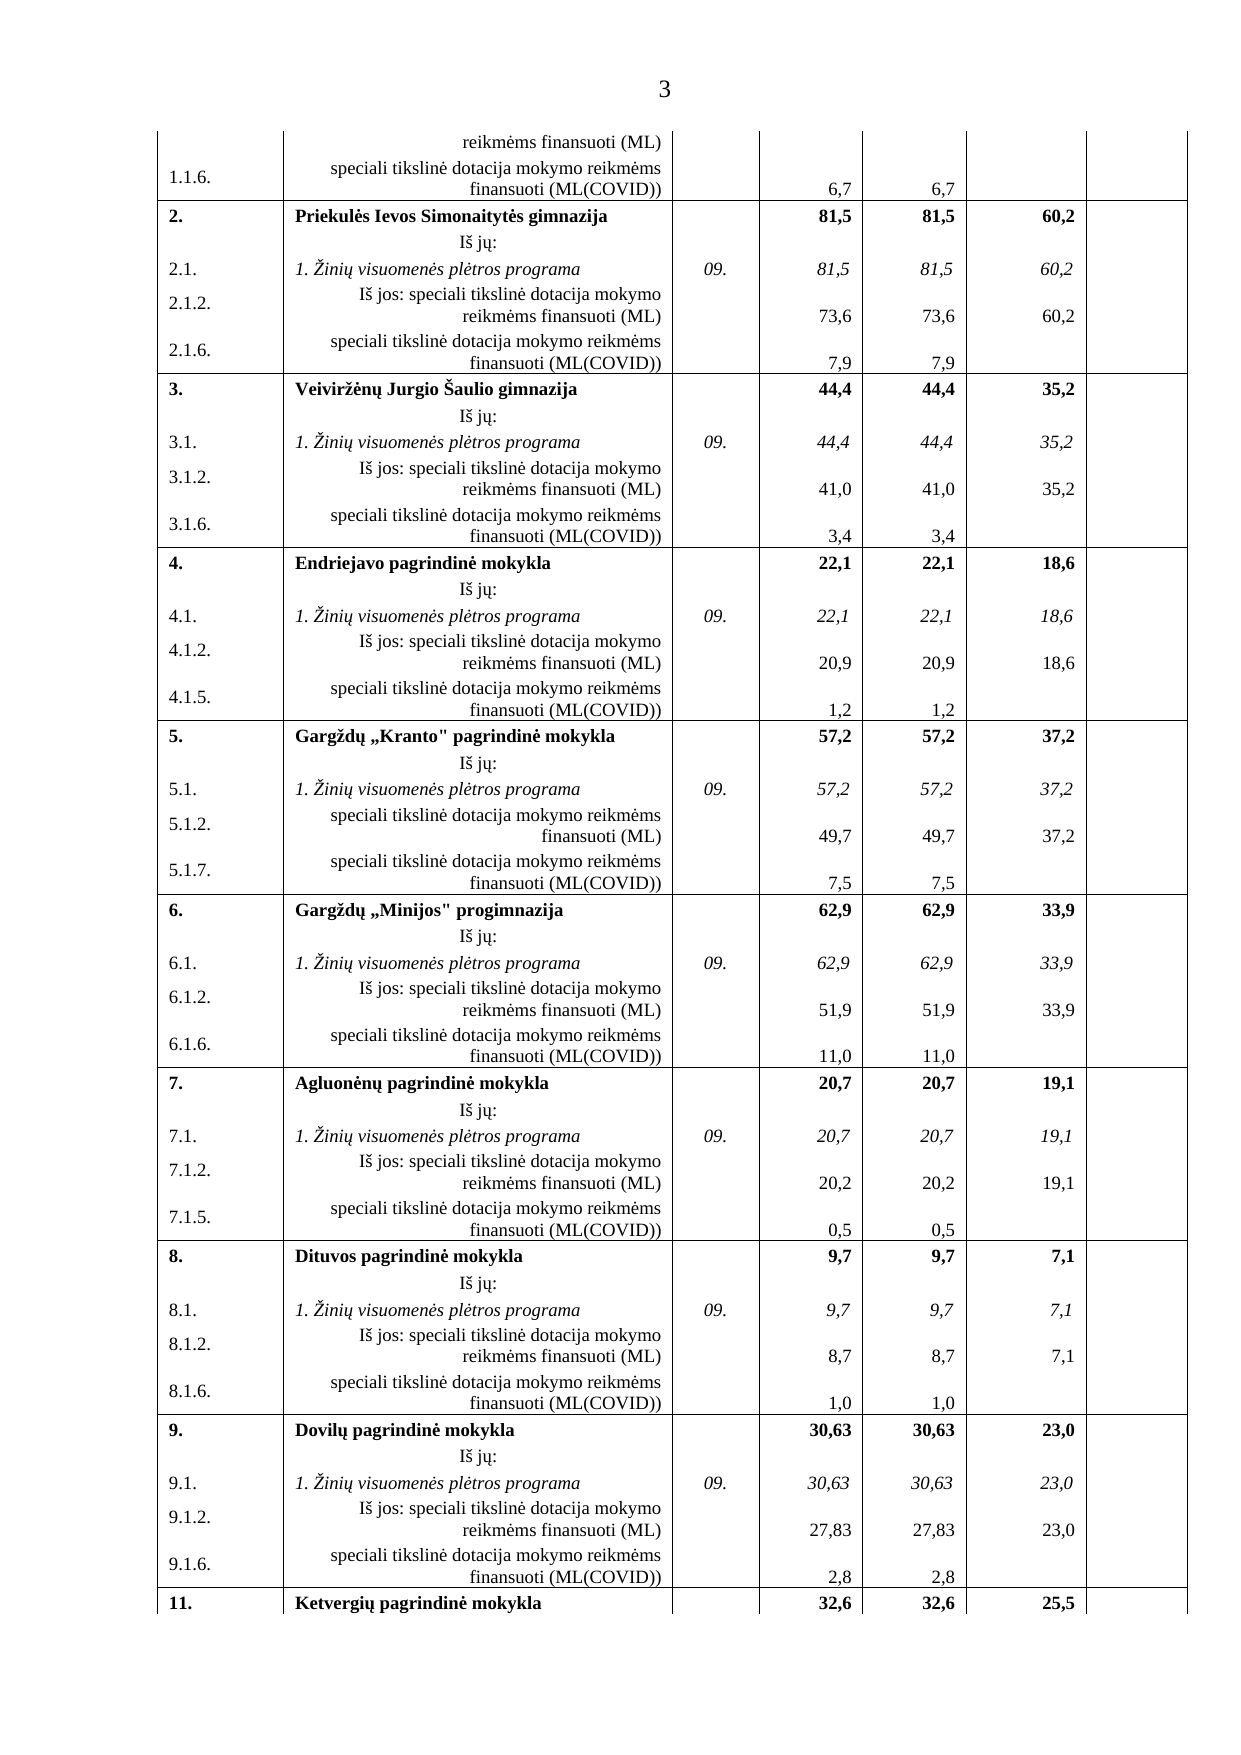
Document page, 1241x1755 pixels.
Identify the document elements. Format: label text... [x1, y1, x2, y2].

table_cell [967, 131, 1086, 153]
table_cell [673, 1367, 759, 1414]
table_cell [673, 326, 759, 373]
table_cell 7.1.5. [158, 1194, 283, 1240]
table_cell 5.1.7. [158, 847, 283, 893]
table_cell [1188, 747, 1193, 773]
table_cell 5. [158, 721, 283, 747]
table_cell Gargždų „Minijos" progimnazija [284, 895, 672, 920]
table_cell [760, 131, 862, 153]
table_cell [863, 1440, 966, 1467]
table_cell 2.1.2. [158, 280, 283, 326]
table_cell [1087, 1094, 1187, 1120]
table_cell [967, 400, 1086, 426]
table_cell Gargždų „Kranto" pagrindinė mokykla [284, 721, 672, 747]
table_cell 1,2 [863, 673, 966, 720]
table_cell 8.1.6. [158, 1367, 283, 1414]
table_cell Agluonėnų pagrindinė mokykla [284, 1068, 672, 1093]
table_cell Iš jų: [284, 1267, 672, 1293]
table_cell [1188, 947, 1193, 973]
table_cell [673, 920, 759, 947]
table_cell Iš jų: [284, 747, 672, 773]
table_cell 62,9 [863, 947, 966, 973]
table_cell 6.1. [158, 947, 283, 973]
table_cell [863, 1267, 966, 1293]
table_cell [863, 226, 966, 253]
table_cell 9,7 [760, 1294, 862, 1320]
table_cell [673, 573, 759, 600]
table_cell 1. Žinių visuomenės plėtros programa [284, 773, 672, 800]
table_cell 18,6 [967, 548, 1086, 573]
table_cell 9.1. [158, 1467, 283, 1493]
table_cell [673, 1267, 759, 1293]
table_cell [1188, 131, 1193, 153]
table_cell [673, 1194, 759, 1240]
table_cell Iš jos: speciali tikslinė dotacija mokymo reikmėms finansuoti (ML) [284, 1320, 672, 1367]
table_cell [673, 626, 759, 673]
table_cell speciali tikslinė dotacija mokymo reikmėms finansuoti (ML(COVID)) [284, 847, 672, 893]
table_cell speciali tikslinė dotacija mokymo reikmėms finansuoti (ML(COVID)) [284, 500, 672, 547]
table_cell 1.1.6. [158, 153, 283, 200]
table_cell [1087, 131, 1187, 153]
table_cell 4. [158, 548, 283, 573]
table_cell 81,5 [760, 201, 862, 226]
table_cell 11. [158, 1588, 283, 1614]
table_cell [1188, 1587, 1193, 1614]
table_cell [1087, 573, 1187, 600]
table_cell speciali tikslinė dotacija mokymo reikmėms finansuoti (ML(COVID)) [284, 153, 672, 200]
table_cell Dovilų pagrindinė mokykla [284, 1415, 672, 1440]
table_cell 60,2 [967, 280, 1086, 326]
table_cell 62,9 [760, 895, 862, 920]
table_cell 4.1.5. [158, 673, 283, 720]
table_cell [1087, 800, 1187, 847]
table_cell [158, 131, 283, 153]
table_cell [1087, 1147, 1187, 1193]
table_cell [1087, 1120, 1187, 1147]
table_cell [1087, 773, 1187, 800]
table_cell 09. [673, 1467, 759, 1493]
table_cell [760, 1440, 862, 1467]
table_cell 41,0 [760, 453, 862, 500]
table_cell 8. [158, 1241, 283, 1267]
table_cell [967, 153, 1086, 200]
table_cell [967, 747, 1086, 773]
table_cell [1087, 1267, 1187, 1293]
table_cell 9.1.6. [158, 1540, 283, 1587]
table_cell Dituvos pagrindinė mokykla [284, 1241, 672, 1267]
table_cell [1188, 973, 1193, 1020]
table_cell 35,2 [967, 374, 1086, 400]
table_cell [1188, 673, 1193, 720]
table_cell 7,1 [967, 1294, 1086, 1320]
table_cell [1087, 500, 1187, 547]
table_cell [673, 1241, 759, 1267]
table_cell [1188, 400, 1193, 426]
table_cell 49,7 [863, 800, 966, 847]
table_cell 9. [158, 1415, 283, 1440]
table_cell [760, 920, 862, 947]
table_cell [673, 1147, 759, 1193]
table_cell [1087, 600, 1187, 626]
table_cell 57,2 [760, 721, 862, 747]
table_cell 09. [673, 1294, 759, 1320]
table_cell [158, 920, 283, 947]
table_cell 9.1.2. [158, 1494, 283, 1540]
table_cell [1087, 747, 1187, 773]
table_cell [673, 1094, 759, 1120]
table_cell [760, 226, 862, 253]
table_cell 57,2 [760, 773, 862, 800]
table_cell Iš jų: [284, 1094, 672, 1120]
table_cell [673, 153, 759, 200]
table_cell [1188, 547, 1193, 573]
table_cell 18,6 [967, 626, 1086, 673]
table_cell 09. [673, 426, 759, 453]
table_cell [1087, 1440, 1187, 1467]
table_cell 3,4 [863, 500, 966, 547]
table_cell 30,63 [760, 1467, 862, 1493]
table_cell 44,4 [863, 426, 966, 453]
table_cell [1087, 847, 1187, 893]
table_cell 73,6 [863, 280, 966, 326]
table_cell [1188, 1267, 1193, 1293]
table_cell 33,9 [967, 895, 1086, 920]
table_cell [1087, 626, 1187, 673]
table_cell 3.1.2. [158, 453, 283, 500]
table_cell 7,5 [863, 847, 966, 893]
table_cell [1087, 920, 1187, 947]
table_cell Ketvergių pagrindinė mokykla [284, 1588, 672, 1614]
table_cell [967, 226, 1086, 253]
table_cell 8.1. [158, 1294, 283, 1320]
table_cell 60,2 [967, 201, 1086, 226]
table_cell 1. Žinių visuomenės plėtros programa [284, 426, 672, 453]
table_cell [1188, 720, 1193, 747]
table_cell [1188, 1440, 1193, 1467]
table_cell 7,1 [967, 1241, 1086, 1267]
table_cell [673, 453, 759, 500]
table_cell Iš jos: speciali tikslinė dotacija mokymo reikmėms finansuoti (ML) [284, 280, 672, 326]
table_cell 30,63 [863, 1467, 966, 1493]
table_cell [1087, 673, 1187, 720]
table_cell 57,2 [863, 773, 966, 800]
table_cell 09. [673, 253, 759, 279]
table_cell [1087, 1588, 1187, 1614]
table_cell [158, 1094, 283, 1120]
table_cell 27,83 [863, 1494, 966, 1540]
table_cell [1087, 1467, 1187, 1493]
table_cell 7,9 [760, 326, 862, 373]
table_cell speciali tikslinė dotacija mokymo reikmėms finansuoti (ML(COVID)) [284, 1367, 672, 1414]
table_cell [863, 131, 966, 153]
table_cell 37,2 [967, 721, 1086, 747]
table_cell [1188, 253, 1193, 279]
table_cell [1188, 280, 1193, 326]
table_cell 44,4 [863, 374, 966, 400]
table_cell [673, 895, 759, 920]
table_cell [673, 1320, 759, 1367]
table_cell [673, 800, 759, 847]
table_cell 1. Žinių visuomenės plėtros programa [284, 600, 672, 626]
table_cell 37,2 [967, 800, 1086, 847]
table_cell [673, 847, 759, 893]
table_cell 62,9 [760, 947, 862, 973]
table_cell [1188, 1120, 1193, 1147]
table_cell 20,9 [863, 626, 966, 673]
table_cell [673, 1068, 759, 1093]
table_cell [1188, 226, 1193, 253]
table_cell 3. [158, 374, 283, 400]
table_cell [967, 1367, 1086, 1414]
table_cell 1. Žinių visuomenės plėtros programa [284, 1467, 672, 1493]
table_cell 1. Žinių visuomenės plėtros programa [284, 1120, 672, 1147]
table_cell [1188, 847, 1193, 893]
table_cell 8,7 [863, 1320, 966, 1367]
table_cell [1188, 1194, 1193, 1240]
table_cell 20,7 [863, 1120, 966, 1147]
table_cell Iš jų: [284, 226, 672, 253]
table_cell 44,4 [760, 374, 862, 400]
table_cell [1087, 1320, 1187, 1367]
table_cell 30,63 [760, 1415, 862, 1440]
table_cell [760, 400, 862, 426]
table_cell [1087, 400, 1187, 426]
table_cell 1. Žinių visuomenės plėtros programa [284, 1294, 672, 1320]
table_cell [760, 1267, 862, 1293]
table_cell Iš jų: [284, 573, 672, 600]
table_cell [1087, 1194, 1187, 1240]
table_cell 81,5 [863, 253, 966, 279]
table_cell [158, 1267, 283, 1293]
table_cell 7. [158, 1068, 283, 1093]
table_cell speciali tikslinė dotacija mokymo reikmėms finansuoti (ML(COVID)) [284, 326, 672, 373]
table_cell [1188, 800, 1193, 847]
table_cell Endriejavo pagrindinė mokykla [284, 548, 672, 573]
table_cell 1. Žinių visuomenės plėtros programa [284, 253, 672, 279]
table_cell 30,63 [863, 1415, 966, 1440]
table_cell [1087, 1367, 1187, 1414]
table_cell 60,2 [967, 253, 1086, 279]
table_cell 81,5 [863, 201, 966, 226]
table_cell speciali tikslinė dotacija mokymo reikmėms finansuoti (ML(COVID)) [284, 1194, 672, 1240]
table_cell [1087, 426, 1187, 453]
table_cell 32,6 [863, 1588, 966, 1614]
table_cell [673, 500, 759, 547]
table_cell [158, 226, 283, 253]
table_cell [1087, 973, 1187, 1020]
table_cell 20,2 [760, 1147, 862, 1193]
table_cell [1087, 548, 1187, 573]
table_cell 7,9 [863, 326, 966, 373]
table_cell [673, 1440, 759, 1467]
table_cell Iš jų: [284, 1440, 672, 1467]
table_cell [158, 1440, 283, 1467]
table_cell 5.1. [158, 773, 283, 800]
table_cell [1188, 426, 1193, 453]
table_cell 6. [158, 895, 283, 920]
table_cell [1188, 1494, 1193, 1540]
table_cell [1188, 153, 1193, 200]
table_cell [967, 1540, 1086, 1587]
table_cell 2.1.6. [158, 326, 283, 373]
table_cell [1087, 1020, 1187, 1067]
table_cell Iš jos: speciali tikslinė dotacija mokymo reikmėms finansuoti (ML) [284, 453, 672, 500]
table_cell [1188, 500, 1193, 547]
table_cell [1188, 600, 1193, 626]
table_cell [1188, 1020, 1193, 1067]
table_cell 09. [673, 600, 759, 626]
table_cell 0,5 [863, 1194, 966, 1240]
table_cell [158, 747, 283, 773]
table_cell [673, 280, 759, 326]
table_cell 20,7 [760, 1068, 862, 1093]
table_cell [1188, 1240, 1193, 1267]
table_cell 41,0 [863, 453, 966, 500]
table_cell 6,7 [863, 153, 966, 200]
table_cell [1087, 1068, 1187, 1093]
table_cell [967, 1020, 1086, 1067]
table_cell 3,4 [760, 500, 862, 547]
table_cell [1188, 773, 1193, 800]
table_cell [1188, 1147, 1193, 1193]
table_cell 18,6 [967, 600, 1086, 626]
table_cell [1188, 573, 1193, 600]
table_cell [1188, 894, 1193, 920]
table_cell [967, 920, 1086, 947]
table_cell 2.1. [158, 253, 283, 279]
table_cell [1087, 1540, 1187, 1587]
table_cell Iš jos: speciali tikslinė dotacija mokymo reikmėms finansuoti (ML) [284, 973, 672, 1020]
table_cell 51,9 [760, 973, 862, 1020]
table_cell [1188, 1540, 1193, 1587]
table_cell [967, 1094, 1086, 1120]
table_cell Iš jos: speciali tikslinė dotacija mokymo reikmėms finansuoti (ML) [284, 1147, 672, 1193]
table_cell 22,1 [760, 600, 862, 626]
table_cell 22,1 [863, 548, 966, 573]
table_cell [158, 573, 283, 600]
table_cell 20,7 [760, 1120, 862, 1147]
table_cell [1188, 1467, 1193, 1493]
table_cell [967, 573, 1086, 600]
table_cell 19,1 [967, 1147, 1086, 1193]
table_cell 22,1 [863, 600, 966, 626]
table_cell 3.1.6. [158, 500, 283, 547]
table_cell 20,7 [863, 1068, 966, 1093]
table_cell 8.1.2. [158, 1320, 283, 1367]
table_cell 44,4 [760, 426, 862, 453]
table_cell 1. Žinių visuomenės plėtros programa [284, 947, 672, 973]
table_cell [1188, 1094, 1193, 1120]
table_cell 6.1.6. [158, 1020, 283, 1067]
table_cell [863, 920, 966, 947]
table_cell [1087, 721, 1187, 747]
table_cell [1087, 1494, 1187, 1540]
table_cell [158, 400, 283, 426]
table_cell 9,7 [863, 1294, 966, 1320]
table_cell 2,8 [863, 1540, 966, 1587]
table_cell [673, 131, 759, 153]
table_cell 11,0 [863, 1020, 966, 1067]
table_cell 6,7 [760, 153, 862, 200]
table_cell 7,1 [967, 1320, 1086, 1367]
table_cell 2. [158, 201, 283, 226]
table_cell 73,6 [760, 280, 862, 326]
table_cell 4.1.2. [158, 626, 283, 673]
table_cell [863, 1094, 966, 1120]
table_cell Iš jos: speciali tikslinė dotacija mokymo reikmėms finansuoti (ML) [284, 626, 672, 673]
table_cell speciali tikslinė dotacija mokymo reikmėms finansuoti (ML(COVID)) [284, 1540, 672, 1587]
table_cell 3.1. [158, 426, 283, 453]
table_cell 1,2 [760, 673, 862, 720]
table_cell 9,7 [863, 1241, 966, 1267]
table_cell [1087, 226, 1187, 253]
table_cell 35,2 [967, 453, 1086, 500]
table_cell [1087, 1241, 1187, 1267]
table_cell 11,0 [760, 1020, 862, 1067]
table_cell [863, 400, 966, 426]
table_cell [1087, 453, 1187, 500]
table_cell 37,2 [967, 773, 1086, 800]
table_cell 09. [673, 773, 759, 800]
table_cell [760, 1094, 862, 1120]
table_cell [673, 548, 759, 573]
table_cell [1087, 153, 1187, 200]
table_cell [1087, 895, 1187, 920]
table_cell [1087, 280, 1187, 326]
table_cell [1188, 200, 1193, 226]
table_cell 33,9 [967, 973, 1086, 1020]
table_cell [673, 1415, 759, 1440]
table_cell 5.1.2. [158, 800, 283, 847]
table_cell [863, 573, 966, 600]
table_cell [673, 1494, 759, 1540]
table_cell [1188, 1294, 1193, 1320]
table_cell 09. [673, 1120, 759, 1147]
table_cell 09. [673, 947, 759, 973]
table_cell 25,5 [967, 1588, 1086, 1614]
table_cell Iš jų: [284, 400, 672, 426]
table_cell [1087, 1294, 1187, 1320]
table_cell [673, 1020, 759, 1067]
table_cell [1188, 326, 1193, 373]
table_cell reikmėms finansuoti (ML) [284, 131, 672, 153]
table_cell 0,5 [760, 1194, 862, 1240]
table_cell [967, 673, 1086, 720]
table_cell [673, 1588, 759, 1614]
table_cell [1188, 920, 1193, 947]
table_cell [967, 1267, 1086, 1293]
table_cell 81,5 [760, 253, 862, 279]
table_cell 19,1 [967, 1068, 1086, 1093]
table_cell [1087, 947, 1187, 973]
table_cell [967, 326, 1086, 373]
table_cell 22,1 [760, 548, 862, 573]
table_cell 19,1 [967, 1120, 1086, 1147]
table_cell [1087, 201, 1187, 226]
table_cell [673, 1540, 759, 1587]
table_cell 1,0 [760, 1367, 862, 1414]
table_cell speciali tikslinė dotacija mokymo reikmėms finansuoti (ML) [284, 800, 672, 847]
table_cell [673, 400, 759, 426]
table_cell [673, 973, 759, 1020]
table_cell [673, 374, 759, 400]
table_cell [1188, 1067, 1193, 1093]
table_cell 27,83 [760, 1494, 862, 1540]
table_cell [1188, 1320, 1193, 1367]
table_cell [1188, 373, 1193, 400]
table_cell [673, 747, 759, 773]
table_cell 7,5 [760, 847, 862, 893]
table_cell 33,9 [967, 947, 1086, 973]
table_cell [967, 1440, 1086, 1467]
table_cell speciali tikslinė dotacija mokymo reikmėms finansuoti (ML(COVID)) [284, 673, 672, 720]
table_cell [673, 226, 759, 253]
table_cell [1188, 1367, 1193, 1414]
table_cell 4.1. [158, 600, 283, 626]
table_cell [1188, 453, 1193, 500]
table_cell 9,7 [760, 1241, 862, 1267]
table_cell 20,9 [760, 626, 862, 673]
table_cell [760, 747, 862, 773]
table_cell 32,6 [760, 1588, 862, 1614]
table_cell [1087, 326, 1187, 373]
table_cell 23,0 [967, 1494, 1086, 1540]
table_cell [673, 673, 759, 720]
table_cell Iš jos: speciali tikslinė dotacija mokymo reikmėms finansuoti (ML) [284, 1494, 672, 1540]
table_cell speciali tikslinė dotacija mokymo reikmėms finansuoti (ML(COVID)) [284, 1020, 672, 1067]
table_cell 49,7 [760, 800, 862, 847]
table_cell [760, 573, 862, 600]
table_cell [967, 1194, 1086, 1240]
table_cell 23,0 [967, 1415, 1086, 1440]
table_cell 20,2 [863, 1147, 966, 1193]
table_cell 62,9 [863, 895, 966, 920]
table_cell Priekulės Ievos Simonaitytės gimnazija [284, 201, 672, 226]
table_cell 7.1.2. [158, 1147, 283, 1193]
table_cell 2,8 [760, 1540, 862, 1587]
table_cell 23,0 [967, 1467, 1086, 1493]
table_cell Veiviržėnų Jurgio Šaulio gimnazija [284, 374, 672, 400]
table_cell [863, 747, 966, 773]
table_cell 6.1.2. [158, 973, 283, 1020]
table_cell Iš jų: [284, 920, 672, 947]
table_cell 57,2 [863, 721, 966, 747]
table_cell 7.1. [158, 1120, 283, 1147]
table_cell [1087, 253, 1187, 279]
table_cell [967, 500, 1086, 547]
table_cell 8,7 [760, 1320, 862, 1367]
table_cell [673, 201, 759, 226]
table_cell [1087, 1415, 1187, 1440]
table_cell [1188, 626, 1193, 673]
table_cell [1087, 374, 1187, 400]
table_cell [673, 721, 759, 747]
table_cell [1188, 1414, 1193, 1440]
table_cell 51,9 [863, 973, 966, 1020]
table_cell [967, 847, 1086, 893]
table_cell 35,2 [967, 426, 1086, 453]
table_cell 1,0 [863, 1367, 966, 1414]
